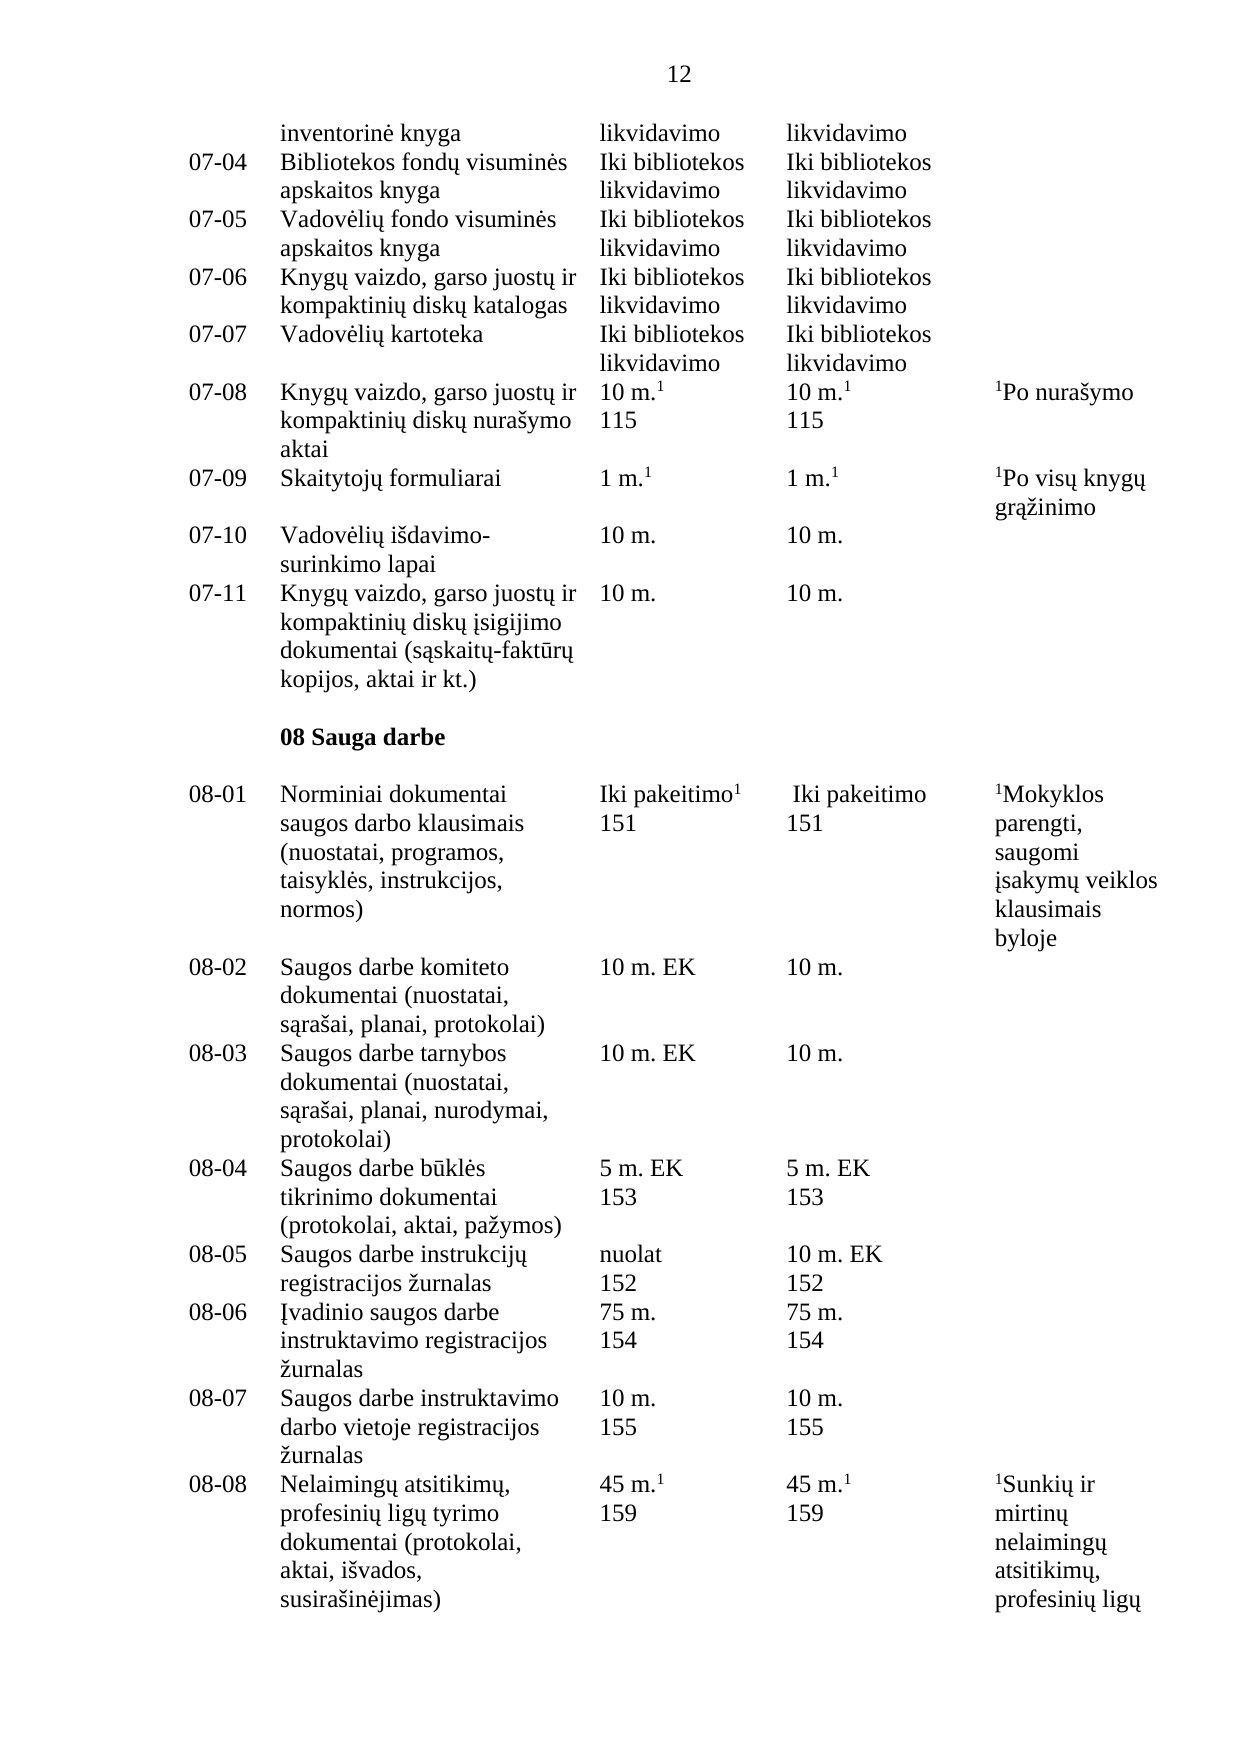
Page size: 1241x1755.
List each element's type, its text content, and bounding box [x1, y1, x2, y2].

table_cell 10 m. EK [588, 952, 775, 1038]
table_cell 10 m. EK 152 [775, 1239, 983, 1297]
table_cell 10 m. [775, 1038, 983, 1153]
table_cell 10 m. [775, 521, 983, 578]
table_cell 07-07 [177, 319, 269, 377]
table_cell [983, 147, 1176, 204]
table_cell [269, 693, 588, 722]
table_cell 08-08 [177, 1469, 269, 1613]
table_cell [1176, 1153, 1181, 1239]
table_cell nuolat 152 [588, 1239, 775, 1297]
table_cell Saugos darbe komiteto dokumentai (nuostatai, sąrašai, planai, protokolai) [269, 952, 588, 1038]
table_cell [983, 1383, 1176, 1469]
table_cell [983, 1297, 1176, 1383]
table_cell [983, 693, 1176, 722]
table_cell Bibliotekos fondų visuminės apskaitos knyga [269, 147, 588, 204]
table_cell [1176, 751, 1181, 779]
table_cell Iki bibliotekos likvidavimo [588, 147, 775, 204]
table_cell [1176, 377, 1181, 463]
table_cell [983, 319, 1176, 377]
table_cell 5 m. EK 153 [588, 1153, 775, 1239]
table_cell [1176, 262, 1181, 319]
table_cell [1176, 147, 1181, 204]
table_cell 07-10 [177, 521, 269, 578]
table_cell Iki bibliotekos likvidavimo [775, 319, 983, 377]
table_cell 07-05 [177, 204, 269, 262]
table_cell 07-06 [177, 262, 269, 319]
table_cell Vadovėlių kartoteka [269, 319, 588, 377]
table_cell [983, 262, 1176, 319]
table_cell [775, 693, 983, 722]
table_cell 10 m.1 115 [775, 377, 983, 463]
table_cell Saugos darbe būklės tikrinimo dokumentai (protokolai, aktai, pažymos) [269, 1153, 588, 1239]
table_cell [588, 693, 775, 722]
table_cell Įvadinio saugos darbe instruktavimo registracijos žurnalas [269, 1297, 588, 1383]
table_cell 1 m.1 [588, 463, 775, 521]
table_cell 1Po visų knygų grąžinimo [983, 463, 1176, 521]
table_cell 75 m. 154 [775, 1297, 983, 1383]
table_cell [1176, 1383, 1181, 1469]
table_cell 10 m. [775, 952, 983, 1038]
table_cell Knygų vaizdo, garso juostų ir kompaktinių diskų nurašymo aktai [269, 377, 588, 463]
table_cell 10 m. [775, 578, 983, 693]
table_cell 10 m.1 115 [588, 377, 775, 463]
table_cell Skaitytojų formuliarai [269, 463, 588, 521]
table_cell [1176, 319, 1181, 377]
table_cell inventorinė knyga [269, 118, 588, 147]
table_cell [983, 751, 1176, 779]
table_cell [1176, 779, 1181, 952]
table_cell 08-05 [177, 1239, 269, 1297]
table_cell 08 Sauga darbe [269, 722, 588, 751]
table_cell 07-11 [177, 578, 269, 693]
table_cell Iki bibliotekos likvidavimo [775, 204, 983, 262]
table_cell [983, 578, 1176, 693]
table_cell 10 m. 155 [588, 1383, 775, 1469]
table_cell 08-06 [177, 1297, 269, 1383]
table_cell 5 m. EK 153 [775, 1153, 983, 1239]
table_cell [1176, 1469, 1181, 1613]
table_cell [1176, 118, 1181, 147]
table_cell 08-07 [177, 1383, 269, 1469]
table_cell Iki bibliotekos likvidavimo [775, 147, 983, 204]
table_cell 1Sunkių ir mirtinų nelaimingų atsitikimų, profesinių ligų [983, 1469, 1176, 1613]
table_cell [1176, 578, 1181, 693]
table_cell Iki bibliotekos likvidavimo [775, 262, 983, 319]
table_cell [588, 751, 775, 779]
table_cell Iki pakeitimo1 151 [588, 779, 775, 952]
table_cell [1176, 1297, 1181, 1383]
table_cell 08-01 [177, 779, 269, 952]
table_cell 07-08 [177, 377, 269, 463]
table_cell Norminiai dokumentai saugos darbo klausimais (nuostatai, programos, taisyklės, instrukcijos, normos) [269, 779, 588, 952]
table_cell [775, 751, 983, 779]
table_cell [1176, 521, 1181, 578]
table_cell [177, 693, 269, 722]
table_cell [1176, 1239, 1181, 1297]
table_cell 1 m.1 [775, 463, 983, 521]
table_cell 08-04 [177, 1153, 269, 1239]
table_cell 07-04 [177, 147, 269, 204]
table_cell Saugos darbe instrukcijų registracijos žurnalas [269, 1239, 588, 1297]
table_cell [983, 1239, 1176, 1297]
table_cell [1176, 204, 1181, 262]
table_cell 1Mokyklos parengti, saugomi įsakymų veiklos klausimais byloje [983, 779, 1176, 952]
table_cell Vadovėlių fondo visuminės apskaitos knyga [269, 204, 588, 262]
table_cell 08-02 [177, 952, 269, 1038]
table_cell 75 m. 154 [588, 1297, 775, 1383]
table_cell 10 m. [588, 578, 775, 693]
table_cell [177, 118, 269, 147]
table_cell [1176, 952, 1181, 1038]
table_cell Knygų vaizdo, garso juostų ir kompaktinių diskų įsigijimo dokumentai (sąskaitų-faktūrų kopijos, aktai ir kt.) [269, 578, 588, 693]
table_cell [983, 952, 1176, 1038]
table_cell Iki bibliotekos likvidavimo [588, 262, 775, 319]
table_cell Iki bibliotekos likvidavimo [588, 319, 775, 377]
table_cell [269, 751, 588, 779]
table_cell [983, 118, 1176, 147]
table_cell Saugos darbe tarnybos dokumentai (nuostatai, sąrašai, planai, nurodymai, protokolai) [269, 1038, 588, 1153]
table_cell Saugos darbe instruktavimo darbo vietoje registracijos žurnalas [269, 1383, 588, 1469]
table_cell [588, 722, 775, 751]
table_cell Vadovėlių išdavimo-surinkimo lapai [269, 521, 588, 578]
table_cell likvidavimo [775, 118, 983, 147]
table_cell 10 m. 155 [775, 1383, 983, 1469]
table_cell [177, 722, 269, 751]
table_cell Nelaimingų atsitikimų, profesinių ligų tyrimo dokumentai (protokolai, aktai, išvados, susirašinėjimas) [269, 1469, 588, 1613]
table_cell [983, 1038, 1176, 1153]
table_cell [1176, 463, 1181, 521]
table_cell 1Po nurašymo [983, 377, 1176, 463]
table_cell [983, 722, 1176, 751]
table_cell 45 m.1 159 [775, 1469, 983, 1613]
table_cell 45 m.1 159 [588, 1469, 775, 1613]
table_cell [1176, 1038, 1181, 1153]
table_cell 08-03 [177, 1038, 269, 1153]
table_cell 07-09 [177, 463, 269, 521]
table_cell [1176, 722, 1181, 751]
table_cell [983, 204, 1176, 262]
table_cell 10 m. EK [588, 1038, 775, 1153]
table_cell [983, 1153, 1176, 1239]
table_cell Iki bibliotekos likvidavimo [588, 204, 775, 262]
table_cell [775, 722, 983, 751]
table_cell 10 m. [588, 521, 775, 578]
table_cell likvidavimo [588, 118, 775, 147]
table_cell [983, 521, 1176, 578]
table_cell Knygų vaizdo, garso juostų ir kompaktinių diskų katalogas [269, 262, 588, 319]
table_cell [177, 751, 269, 779]
table_cell Iki pakeitimo 151 [775, 779, 983, 952]
table_cell [1176, 693, 1181, 722]
